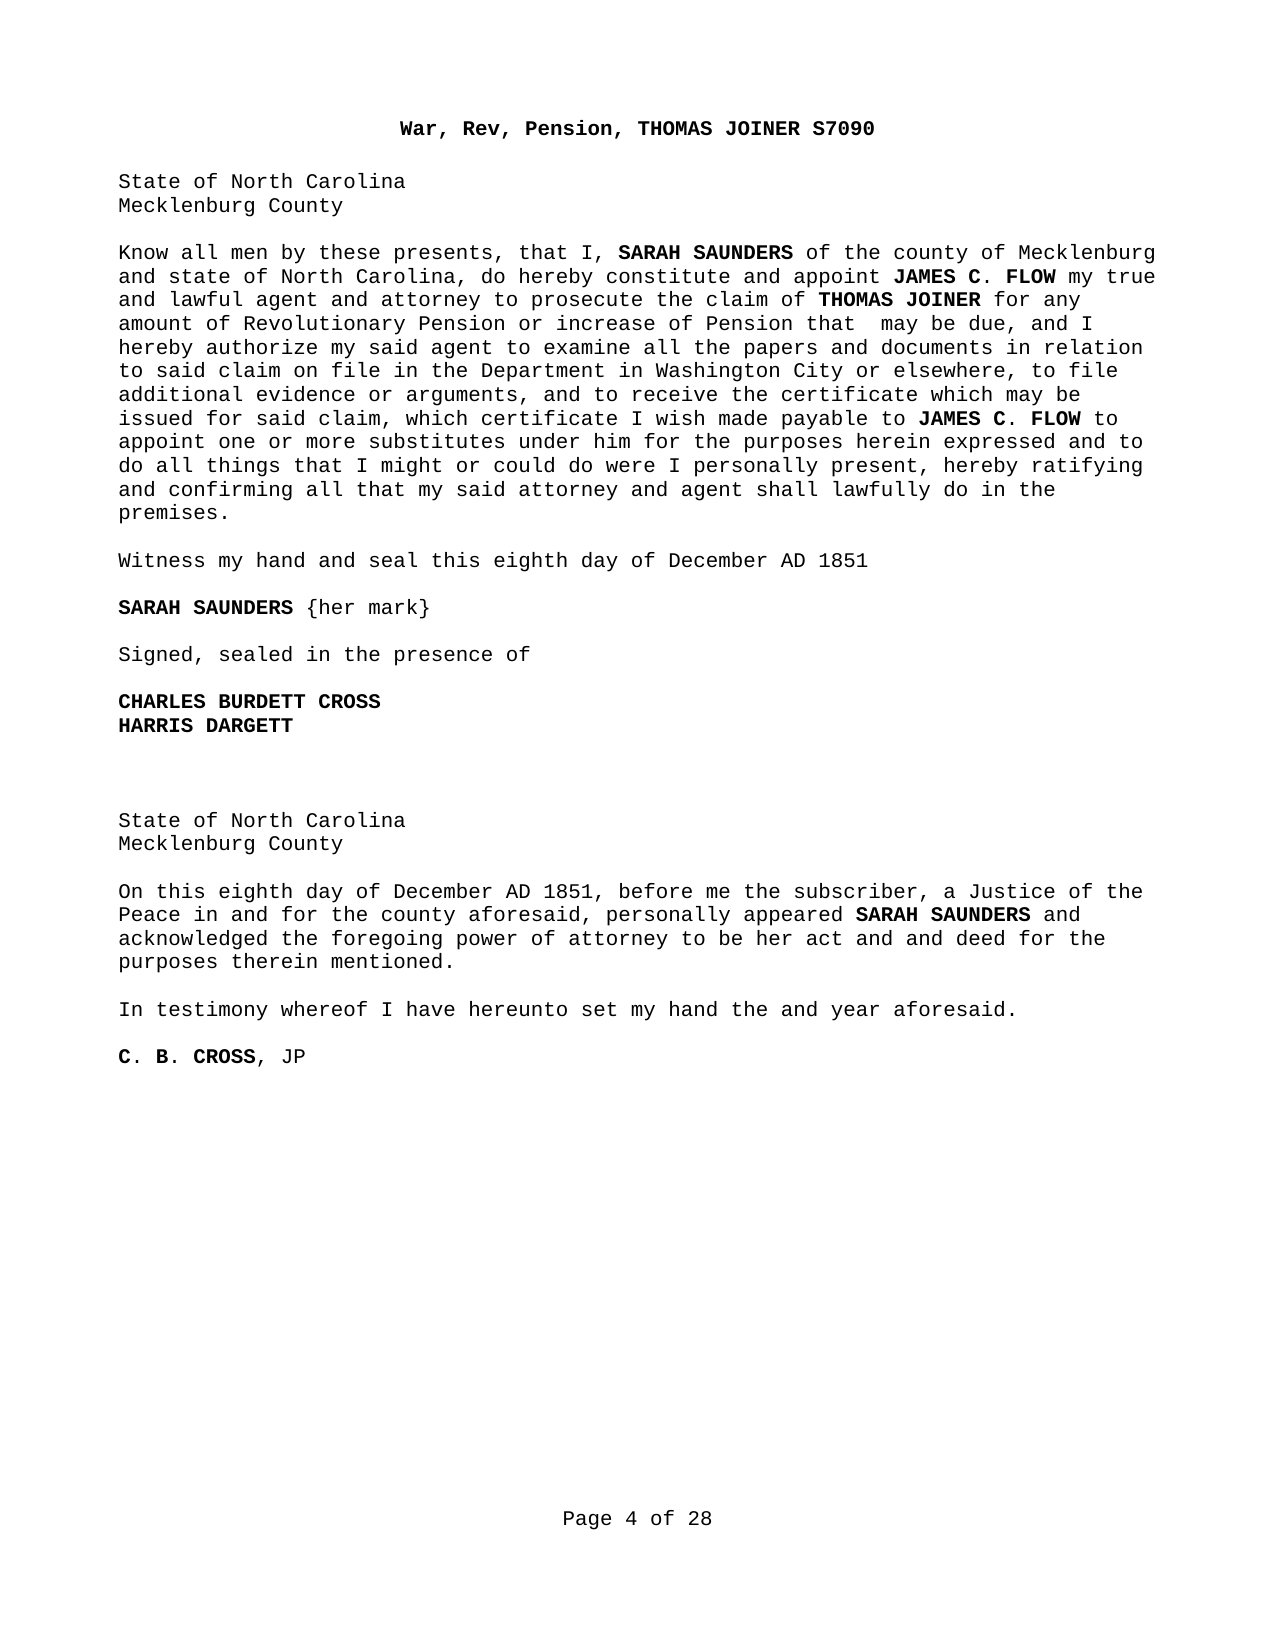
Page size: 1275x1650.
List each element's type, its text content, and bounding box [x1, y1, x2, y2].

text Charles Burdett Cross [118, 691, 1157, 715]
text In testimony whereof I have hereunto set my hand the and year aforesaid. [118, 999, 1157, 1022]
text State of North Carolina [118, 171, 1157, 195]
text Witness my hand and seal this eighth day of December AD 1851 [118, 549, 1157, 573]
text State of North Carolina [118, 810, 1157, 833]
text Know all men by these presents, that I, SARAH SAUNDERS of the county of Mecklenburg and state of North Carolina, do hereby constitute and appoint JAMES C. FLOW my true and lawful agent and attorney to prosecute the claim of THOMAS JOINER for any amount of Revolutionary Pension or increase of Pension that may be due, and I hereby authorize my said agent to examine all the papers and documents in relation to said claim on file in the Department in Washington City or elsewhere, to file additional evidence or arguments, and to receive the certificate which may be issued for said claim, which certificate I wish made payable to JAMES C. FLOW to appoint one or more substitutes under him for the purposes herein expressed and to do all things that I might or could do were I personally present, hereby ratifying and confirming all that my said attorney and agent shall lawfully do in the premises. [118, 242, 1157, 526]
text Signed, sealed in the presence of [118, 644, 1157, 668]
text On this eighth day of December AD 1851, before me the subscriber, a Justice of the Peace in and for the county aforesaid, personally appeared SARAH SAUNDERS and acknowledged the foregoing power of attorney to be her act and and deed for the purposes therein mentioned. [118, 881, 1157, 975]
text SARAH SAUNDERS {her mark} [118, 597, 1157, 621]
text C. B. Cross, JP [118, 1046, 1157, 1070]
text Mecklenburg County [118, 195, 1157, 218]
text Harris Dargett [118, 715, 1157, 739]
text Mecklenburg County [118, 833, 1157, 857]
